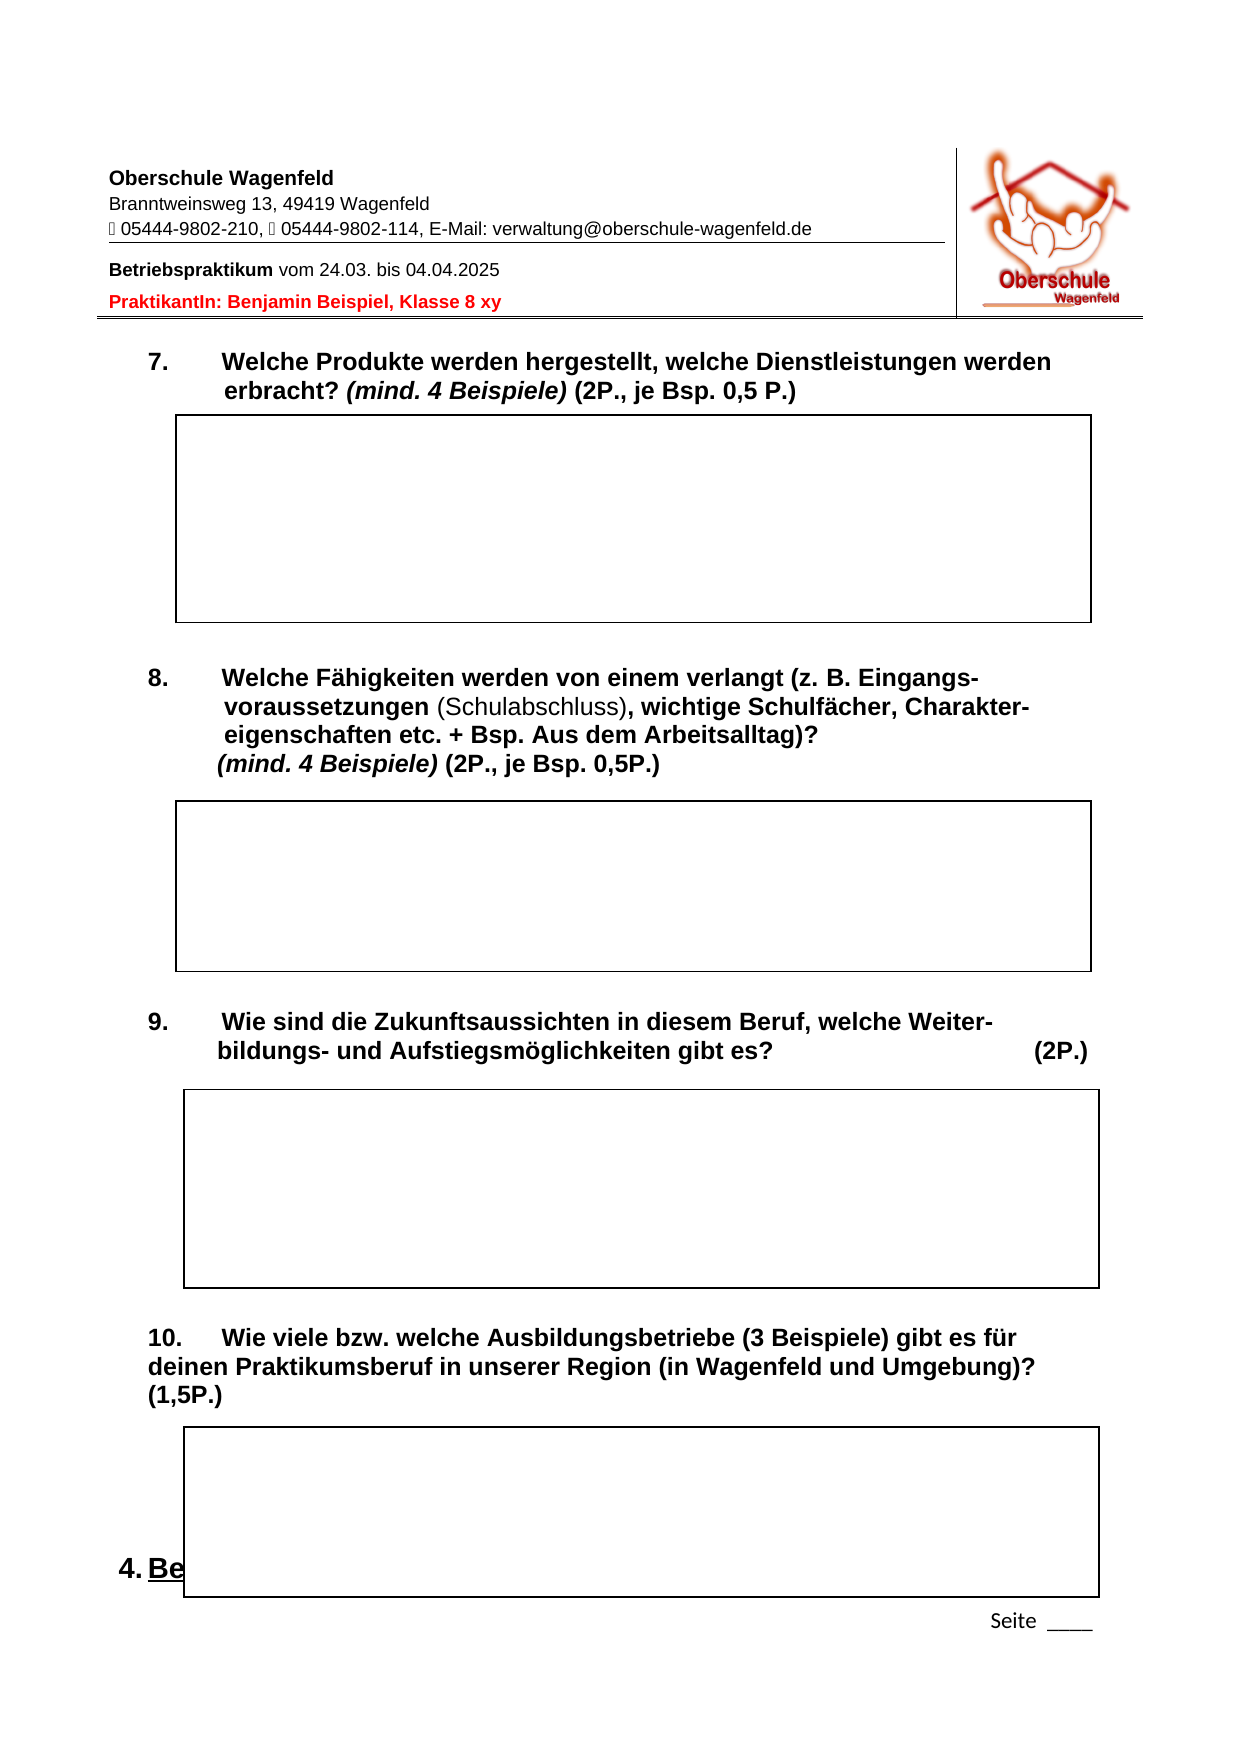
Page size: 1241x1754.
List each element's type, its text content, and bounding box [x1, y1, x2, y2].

text eigenschaften etc. + Bsp. Aus dem Arbeitsalltag)? [148, 720, 1093, 749]
list Welche Fähigkeiten werden von einem verlangt (z. B. Eingangs- [148, 663, 1093, 692]
list Beschreibung des Arbeitsplatzes [118, 1551, 183, 1585]
list Welche Produkte werden hergestellt, welche Dienstleistungen werden [148, 347, 1093, 376]
list Wie sind die Zukunftsaussichten in diesem Beruf, welche Weiter- [148, 1007, 1093, 1036]
list Wie viele bzw. welche Ausbildungsbetriebe (3 Beispiele) gibt es für deinen Praktikumsberuf in unserer Region (in Wagenfeld und Umgebung)? (1,5P.) [148, 1323, 1093, 1409]
text bildungs- und Aufstiegsmöglichkeiten gibt es? (2P.) [148, 1036, 1093, 1065]
text (mind. 4 Beispiele) (2P., je Bsp. 0,5P.) [148, 749, 1093, 778]
text voraussetzungen (Schulabschluss), wichtige Schulfächer, Charakter- [148, 692, 1093, 720]
text erbracht? (mind. 4 Beispiele) (2P., je Bsp. 0,5 P.) [148, 376, 1093, 405]
